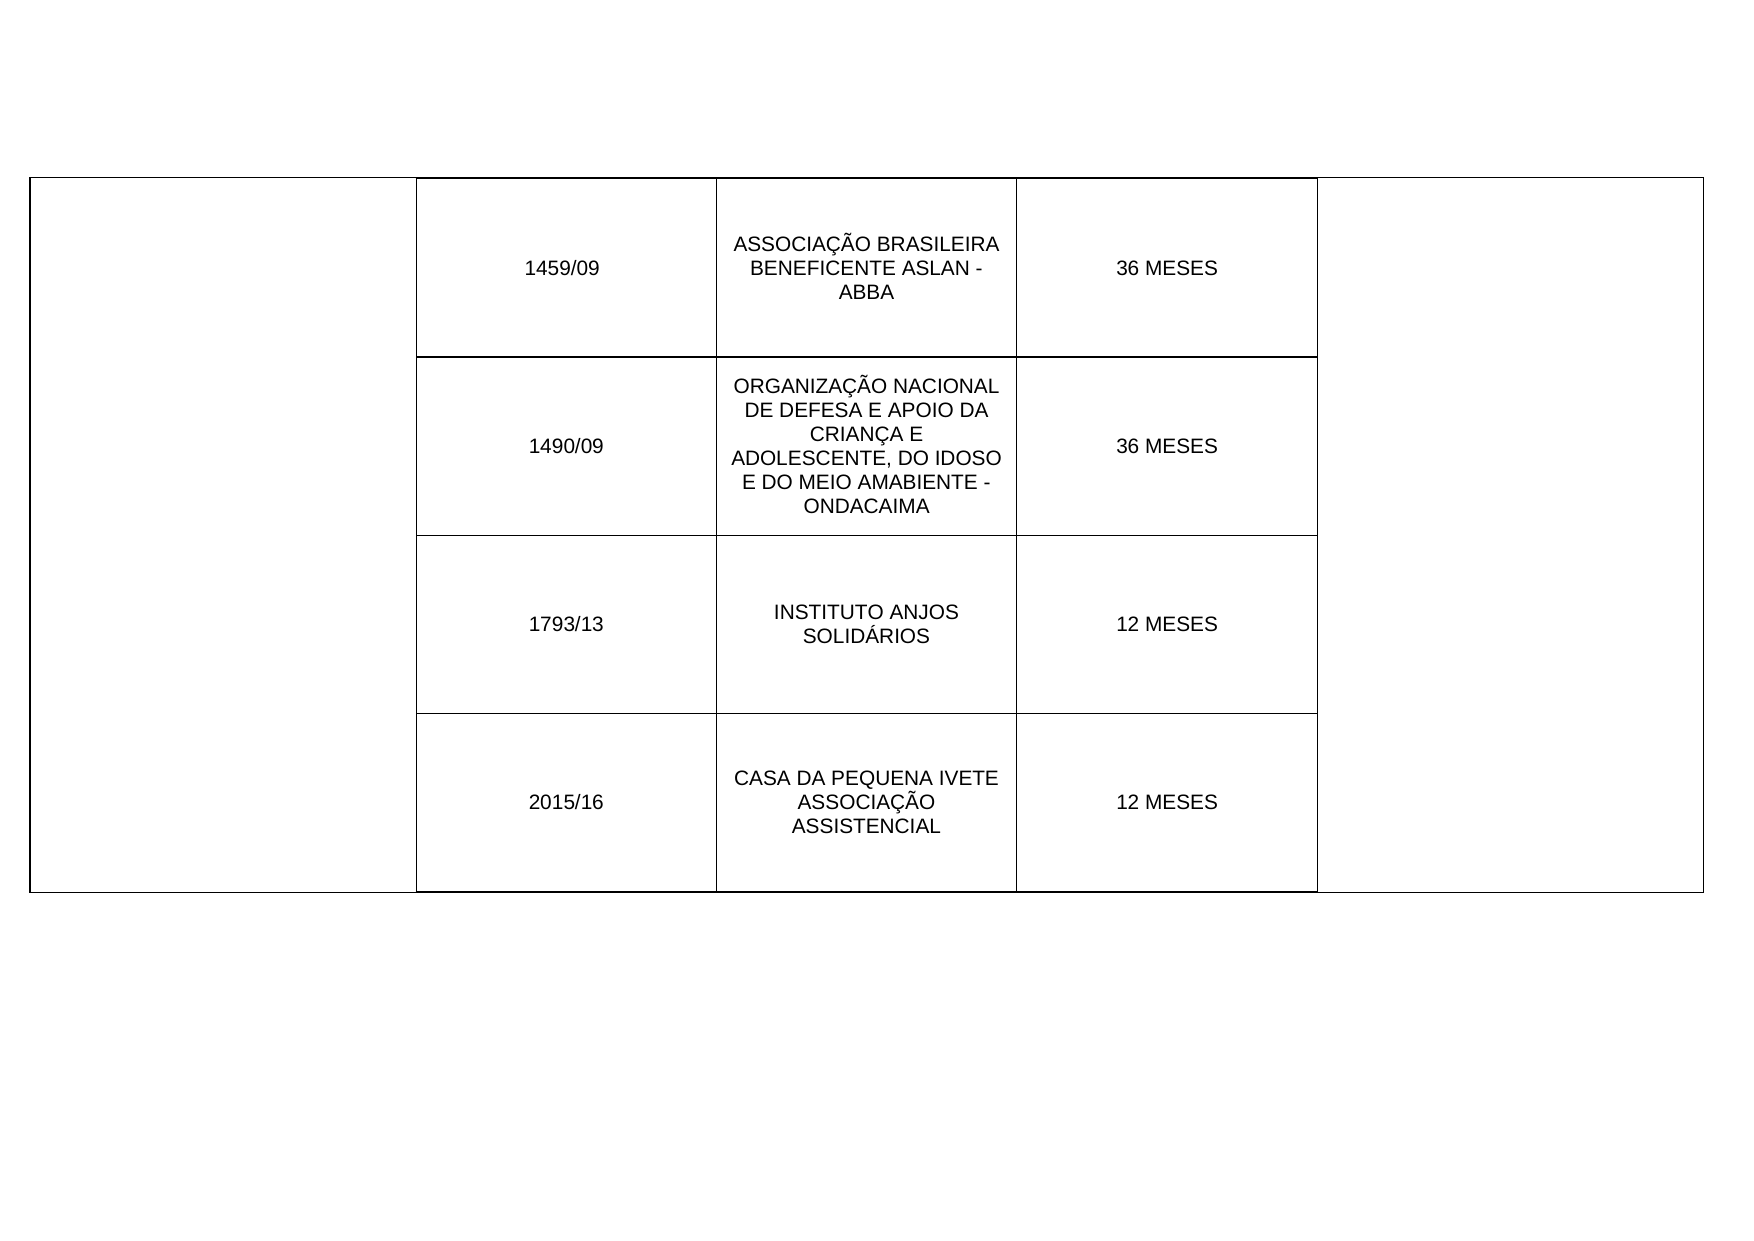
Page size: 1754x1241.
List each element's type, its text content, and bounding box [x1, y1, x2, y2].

table_cell 36 MESES [1017, 179, 1317, 356]
table_cell 1459/09 [417, 179, 716, 356]
table_cell [1318, 178, 1703, 892]
table_cell 12 MESES [1017, 536, 1317, 713]
table_cell 36 MESES [1017, 358, 1317, 534]
table_cell 1490/09 [417, 358, 716, 534]
table_cell ORGANIZAÇÃO NACIONAL DE DEFESA E APOIO DA CRIANÇA E ADOLESCENTE, DO IDOSO E DO MEIO AMABIENTE - ONDACAIMA [717, 358, 1016, 534]
table_cell INSTITUTO ANJOS SOLIDÁRIOS [717, 536, 1016, 713]
table_cell 2015/16 [417, 714, 716, 891]
table_cell [31, 178, 416, 892]
table_cell 1793/13 [417, 536, 716, 713]
table_cell CASA DA PEQUENA IVETE ASSOCIAÇÃO ASSISTENCIAL [717, 714, 1016, 891]
table_cell 12 MESES [1017, 714, 1317, 891]
table_cell ASSOCIAÇÃO BRASILEIRA BENEFICENTE ASLAN - ABBA [717, 179, 1016, 356]
